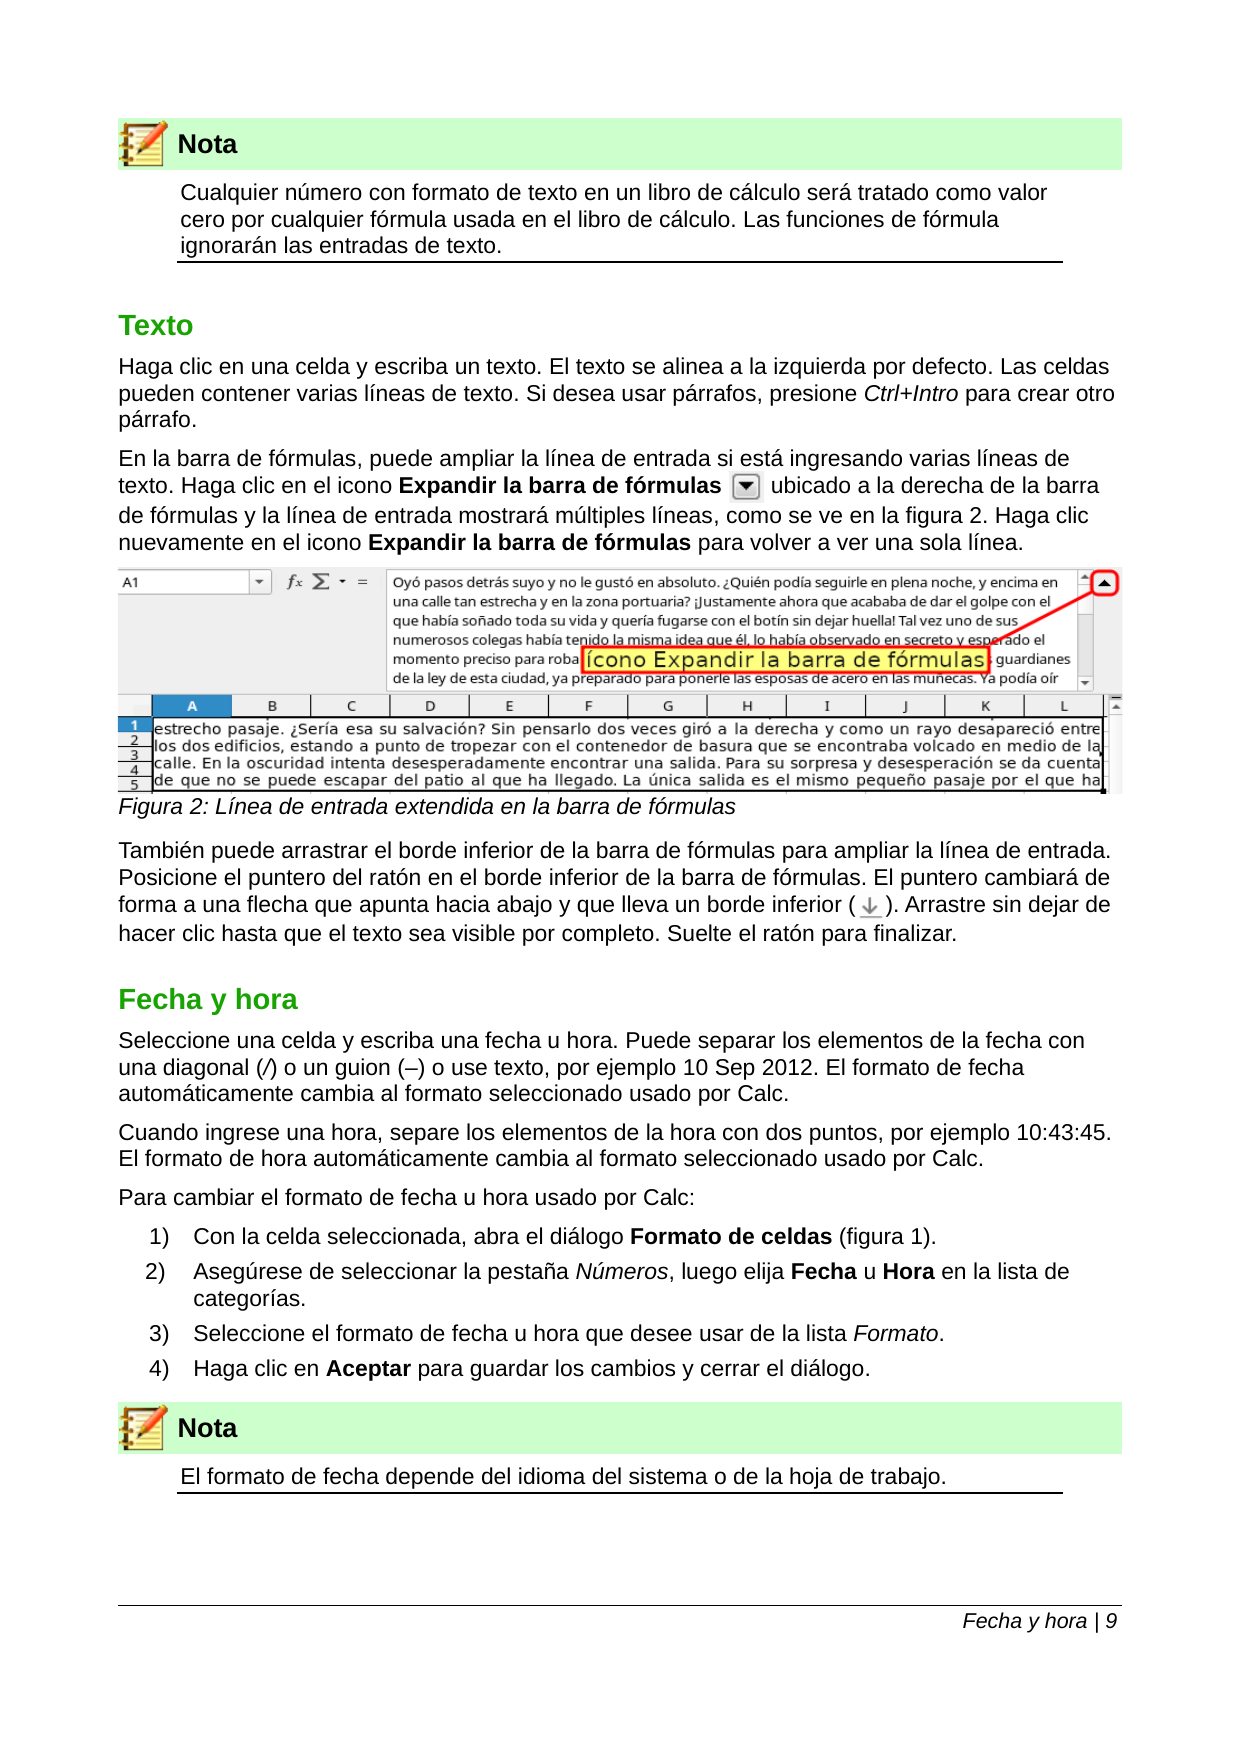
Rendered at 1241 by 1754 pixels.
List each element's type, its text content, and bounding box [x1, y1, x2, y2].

subtitle Fecha y hora [118, 982, 1122, 1016]
picture [119, 1403, 170, 1454]
text Cuando ingrese una hora, separe los elementos de la hora con dos puntos, por ejemplo 10:43:45. El formato de hora automáticamente cambia al formato seleccionado usado por Calc. [118, 1119, 1122, 1172]
text Para cambiar el formato de fecha u hora usado por Calc: [118, 1184, 1122, 1211]
subtitle Texto [118, 308, 1122, 342]
text Figura 2: Línea de entrada extendida en la barra de fórmulas [118, 794, 1122, 820]
text También puede arrastrar el borde inferior de la barra de fórmulas para ampliar la línea de entrada. Posicione el puntero del ratón en el borde inferior de la barra de fórmulas. El puntero cambiará de forma a una flecha que apunta hacia abajo y que lleva un borde inferior (). Arrastre sin dejar de hacer clic hasta que el texto sea visible por completo. Suelte el ratón para finalizar. [118, 820, 1122, 946]
list Con la celda seleccionada, abra el diálogo Formato de celdas (figura 1). [169, 1223, 1122, 1249]
list Haga clic en Aceptar para guardar los cambios y cerrar el diálogo. [169, 1355, 1122, 1381]
list Asegúrese de seleccionar la pestaña Números, luego elija Fecha u Hora en la lista de categorías. [165, 1258, 1122, 1311]
text Seleccione una celda y escriba una fecha u hora. Puede separar los elementos de la fecha con una diagonal (/) o un guion (–) o use texto, por ejemplo 10 Sep 2012. El formato de fecha automáticamente cambia al formato seleccionado usado por Calc. [118, 1027, 1122, 1106]
text El formato de fecha depende del idioma del sistema o de la hoja de trabajo. [177, 1460, 1063, 1492]
picture [117, 567, 1123, 794]
text Haga clic en una celda y escriba un texto. El texto se alinea a la izquierda por defecto. Las celdas pueden contener varias líneas de texto. Si desea usar párrafos, presione Ctrl+Intro para crear otro párrafo. [118, 353, 1122, 432]
text Cualquier número con formato de texto en un libro de cálculo será tratado como valor cero por cualquier fórmula usada en el libro de cálculo. Las funciones de fórmula ignorarán las entradas de texto. [177, 176, 1063, 261]
picture [855, 890, 886, 920]
subtitle Nota [118, 1402, 1122, 1454]
picture [119, 119, 170, 170]
picture [728, 471, 765, 503]
text En la barra de fórmulas, puede ampliar la línea de entrada si está ingresando varias líneas de texto. Haga clic en el icono Expandir la barra de fórmulas ubicado a la derecha de la barra de fórmulas y la línea de entrada mostrará múltiples líneas, como se ve en la figura 2. Haga clic nuevamente en el icono Expandir la barra de fórmulas para volver a ver una sola línea. [118, 445, 1122, 555]
list Seleccione el formato de fecha u hora que desee usar de la lista Formato. [169, 1320, 1122, 1346]
subtitle Nota [118, 118, 1122, 170]
